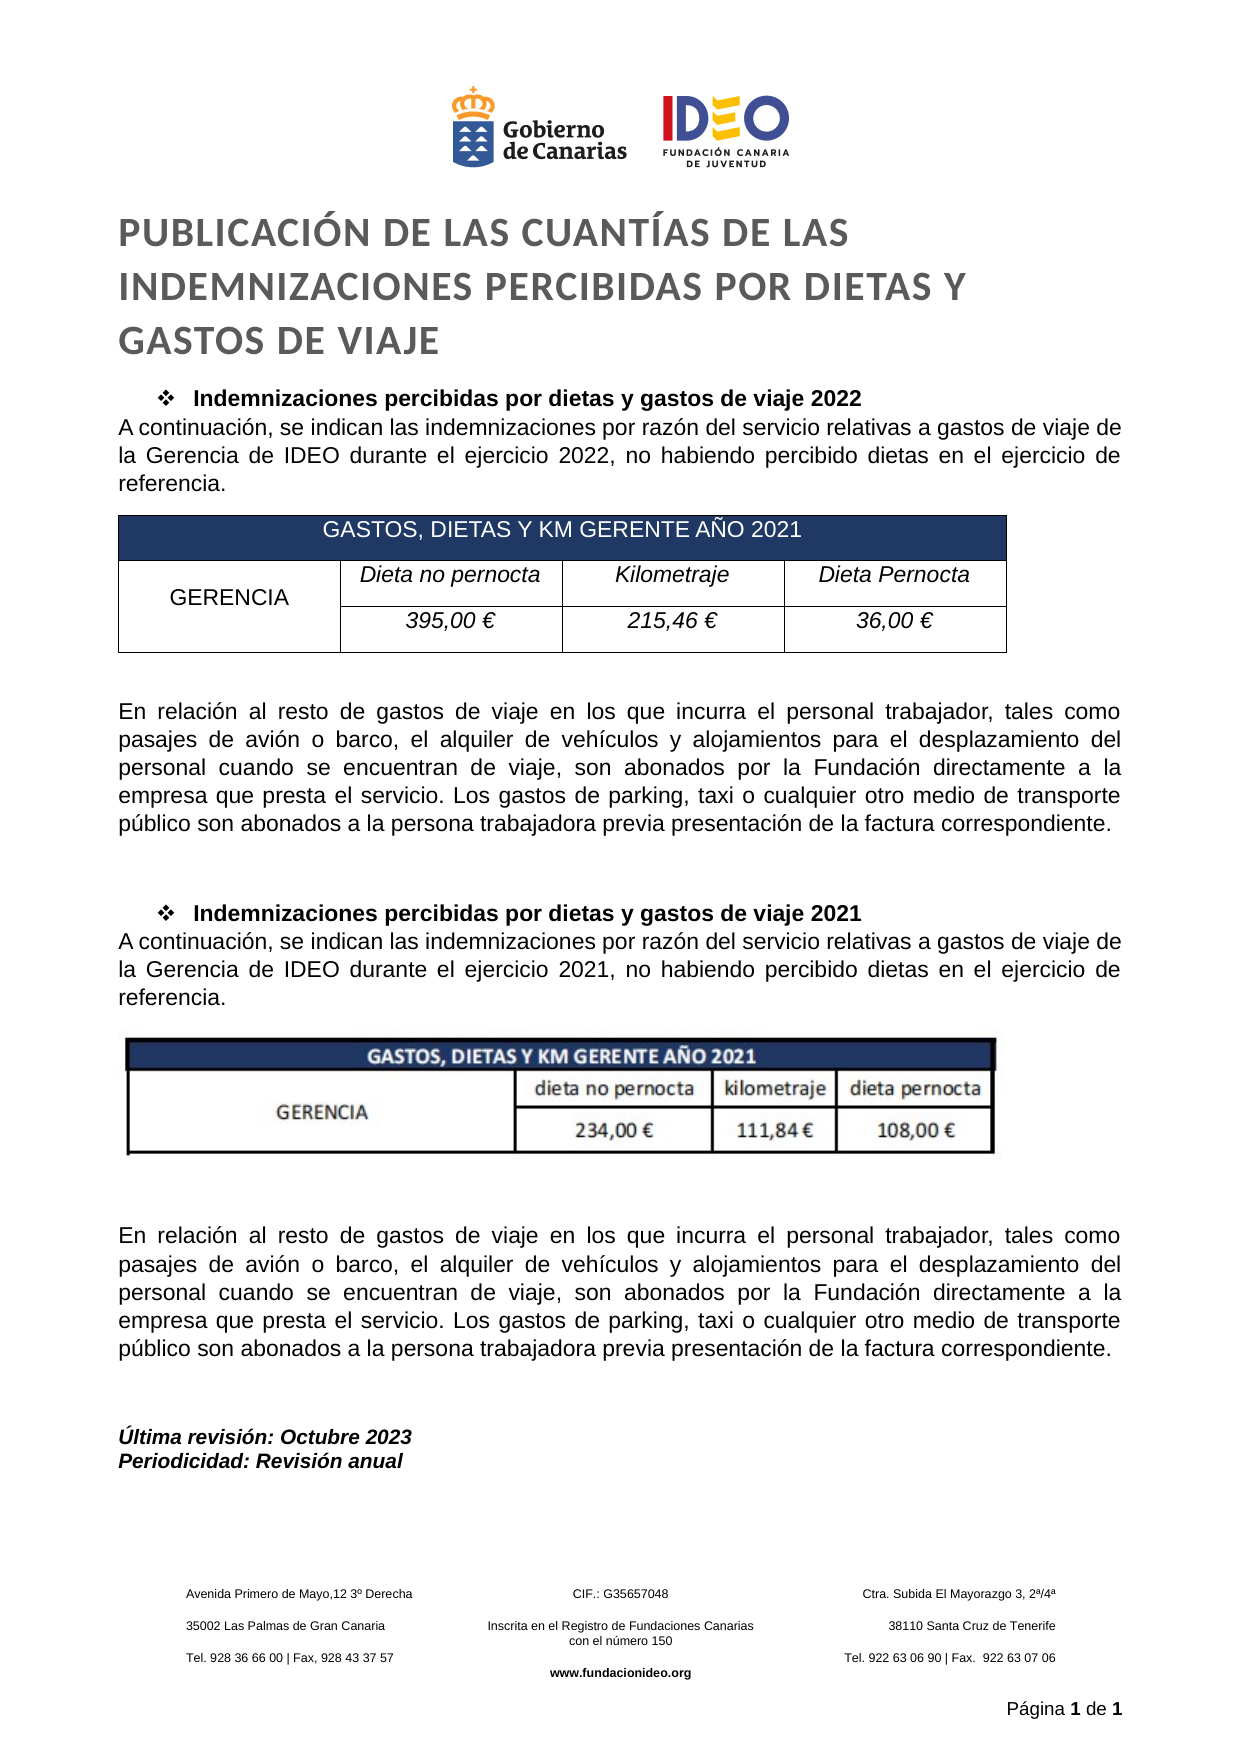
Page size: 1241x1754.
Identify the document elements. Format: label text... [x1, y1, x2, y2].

text A continuación, se indican las indemnizaciones por razón del servicio relativas a gastos de viaje de la Gerencia de IDEO durante el ejercicio 2022, no habiendo percibido dietas en el ejercicio de referencia. [118, 413, 1122, 496]
text En relación al resto de gastos de viaje en los que incurra el personal trabajador, tales como pasajes de avión o barco, el alquiler de vehículos y alojamientos para el desplazamiento del personal cuando se encuentran de viaje, son abonados por la Fundación directamente a la empresa que presta el servicio. Los gastos de parking, taxi o cualquier otro medio de transporte público son abonados a la persona trabajadora previa presentación de la factura correspondiente. [118, 698, 1122, 837]
text A continuación, se indican las indemnizaciones por razón del servicio relativas a gastos de viaje de la Gerencia de IDEO durante el ejercicio 2021, no habiendo percibido dietas en el ejercicio de referencia. [118, 928, 1122, 1011]
table_cell Kilometraje [563, 561, 784, 606]
table_cell 215,46 € [563, 607, 784, 652]
table_cell 36,00 € [785, 607, 1006, 652]
picture [0, 51, 1241, 202]
table_cell Dieta Pernocta [785, 561, 1006, 606]
table_cell 395,00 € [341, 607, 562, 652]
table_cell Dieta no pernocta [341, 561, 562, 606]
text Periodicidad: Revisión anual [118, 1448, 1122, 1472]
table_cell GERENCIA [119, 561, 340, 652]
list Indemnizaciones percibidas por dietas y gastos de viaje 2021 [156, 900, 1122, 926]
picture [118, 1029, 1004, 1160]
subtitle PUBLICACIÓN DE LAS CUANTÍAS DE LAS INDEMNIZACIONES PERCIBIDAS POR DIETAS Y GASTOS DE VIAJE [118, 202, 1122, 365]
list Indemnizaciones percibidas por dietas y gastos de viaje 2022 [156, 385, 1122, 412]
table_header GASTOS, DIETAS Y KM GERENTE AÑO 2021 [119, 516, 1006, 560]
text En relación al resto de gastos de viaje en los que incurra el personal trabajador, tales como pasajes de avión o barco, el alquiler de vehículos y alojamientos para el desplazamiento del personal cuando se encuentran de viaje, son abonados por la Fundación directamente a la empresa que presta el servicio. Los gastos de parking, taxi o cualquier otro medio de transporte público son abonados a la persona trabajadora previa presentación de la factura correspondiente. [118, 1222, 1122, 1361]
text Última revisión: Octubre 2023 [118, 1424, 1122, 1448]
